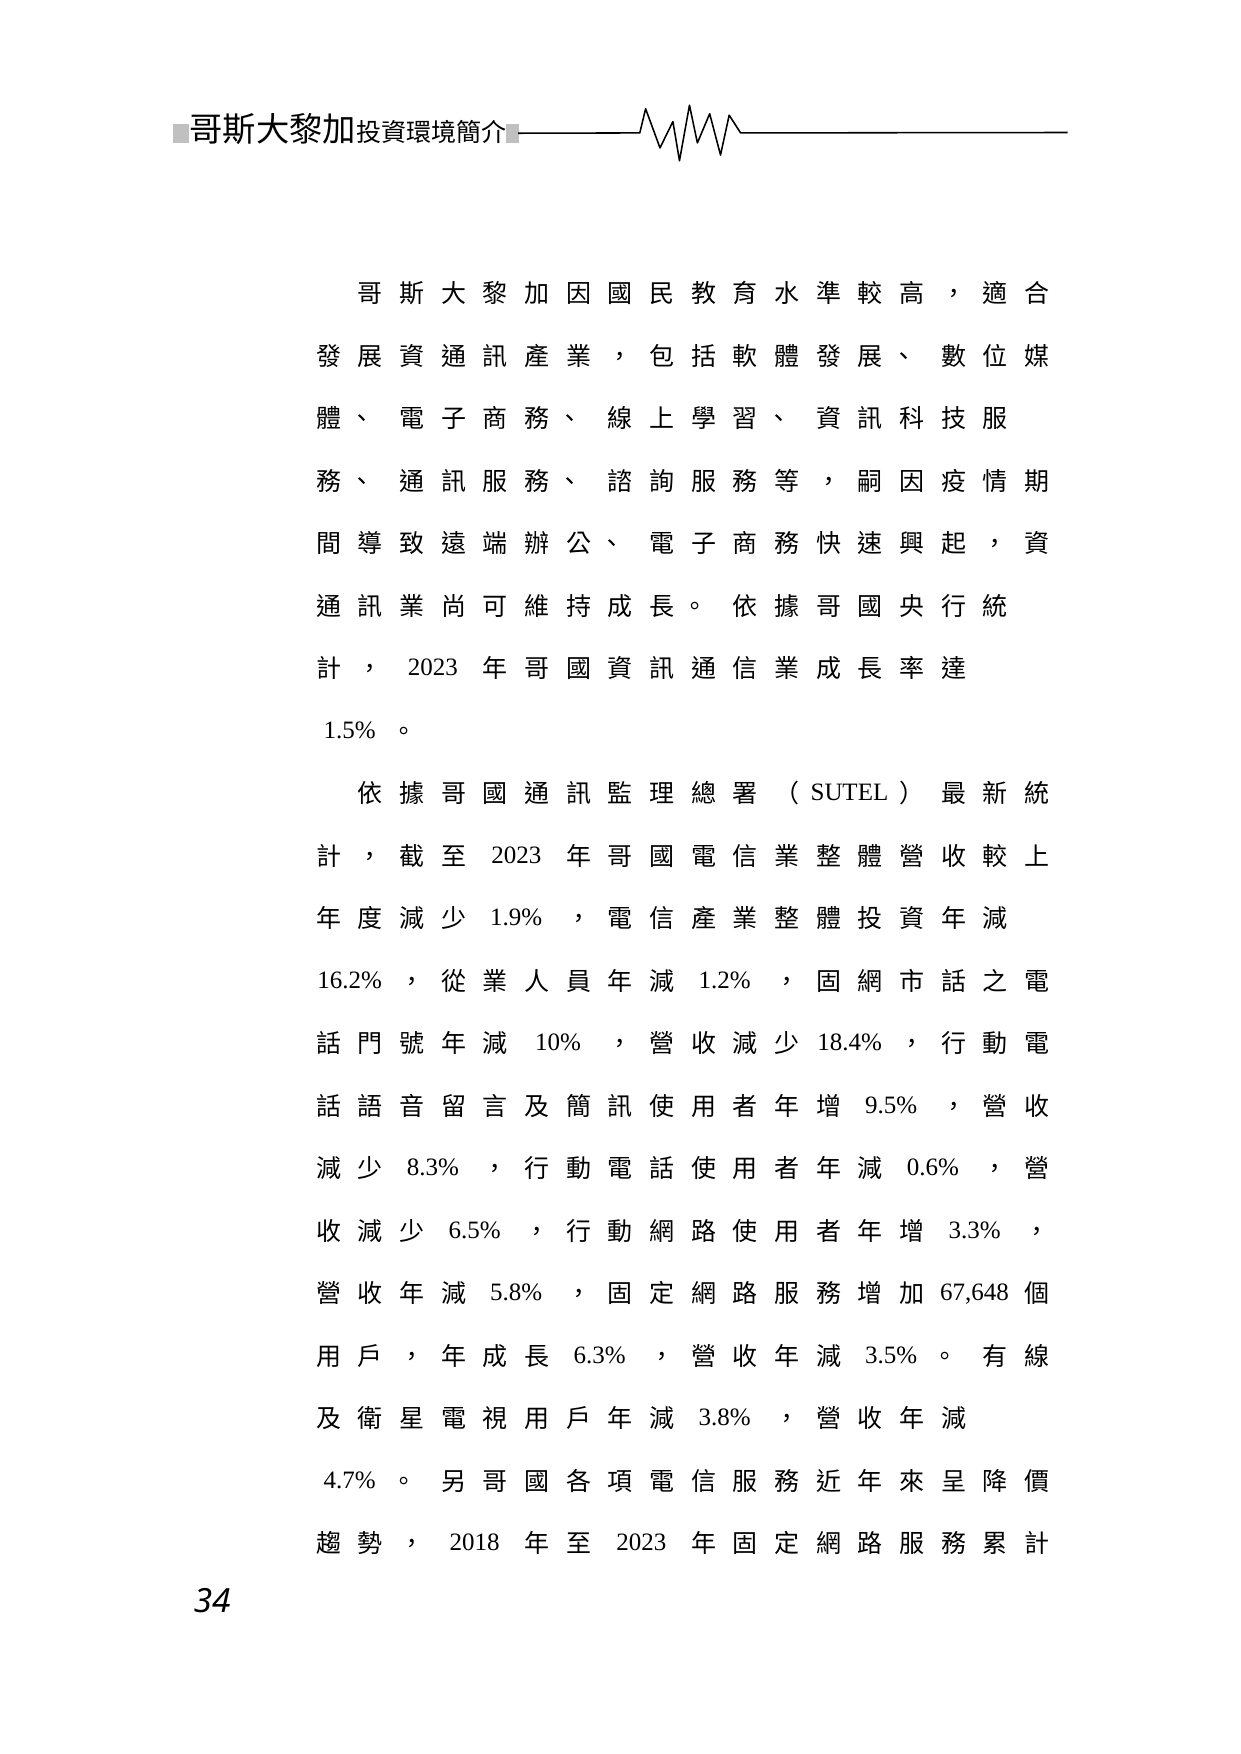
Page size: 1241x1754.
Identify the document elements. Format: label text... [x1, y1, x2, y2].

text 依據哥國通訊監理總署（SUTEL）最新統計，截至2023年哥國電信業整體營收較上年度減少1.9%，電信產業整體投資年減16.2%，從業人員年減1.2%，固網市話之電話門號年減10%，營收減少18.4%，行動電話語音留言及簡訊使用者年增9.5%，營收減少8.3%，行動電話使用者年減0.6%，營收減少6.5%，行動網路使用者年增3.3%，營收年減5.8%，固定網路服務增加67,648個用戶，年成長6.3%，營收年減3.5%。有線及衛星電視用戶年減3.8%，營收年減4.7%。另哥國各項電信服務近年來呈降價趨勢，2018年至2023年固定網路服務累計 [281, 750, 1058, 1563]
text 哥斯大黎加因國民教育水準較高，適合發展資通訊產業，包括軟體發展、數位媒體、電子商務、線上學習、資訊科技服務、通訊服務、諮詢服務等，嗣因疫情期間導致遠端辦公、電子商務快速興起，資通訊業尚可維持成長。依據哥國央行統計，2023年哥國資訊通信業成長率達1.5%。 [281, 250, 1058, 750]
